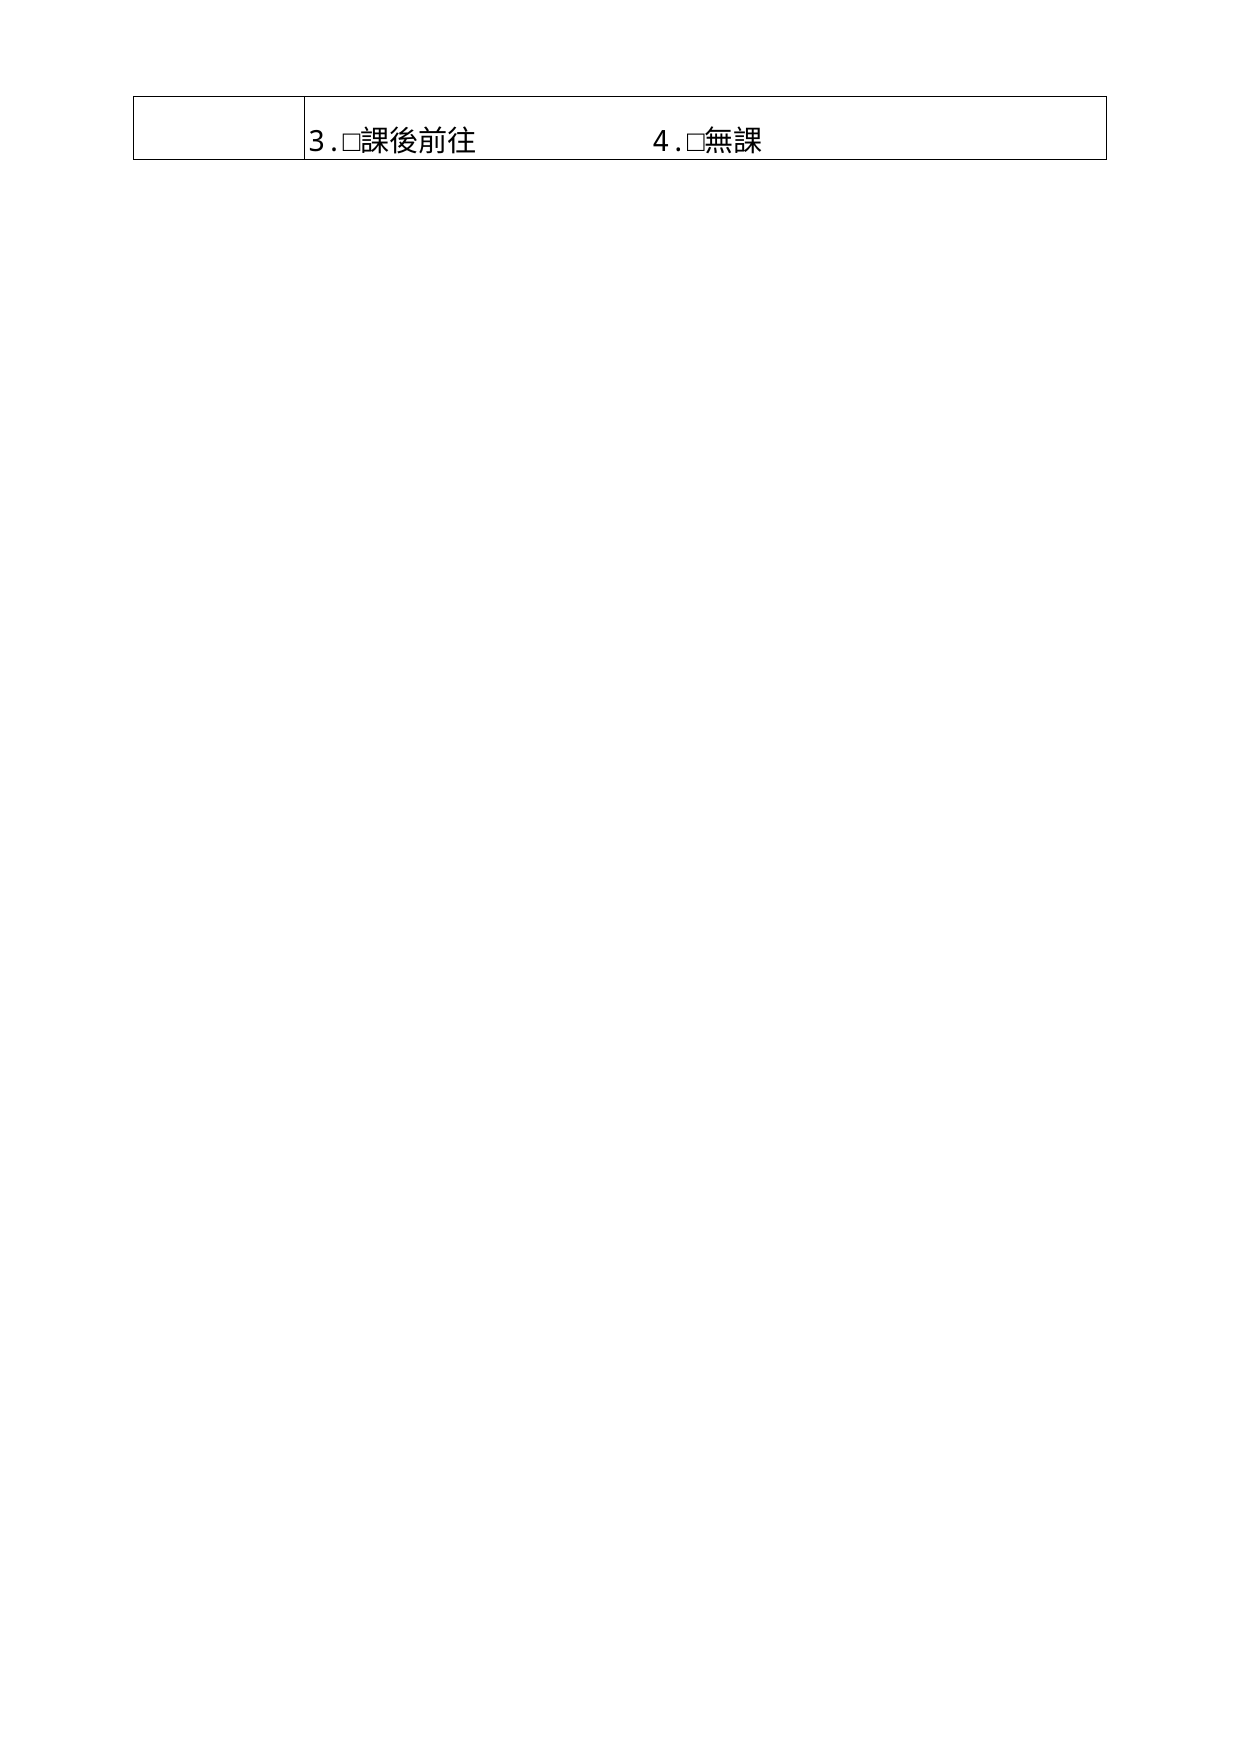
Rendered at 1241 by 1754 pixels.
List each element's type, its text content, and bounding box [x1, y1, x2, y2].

table_cell [134, 97, 304, 159]
table_cell 3.□課後前往 4.□無課 [305, 97, 1106, 159]
